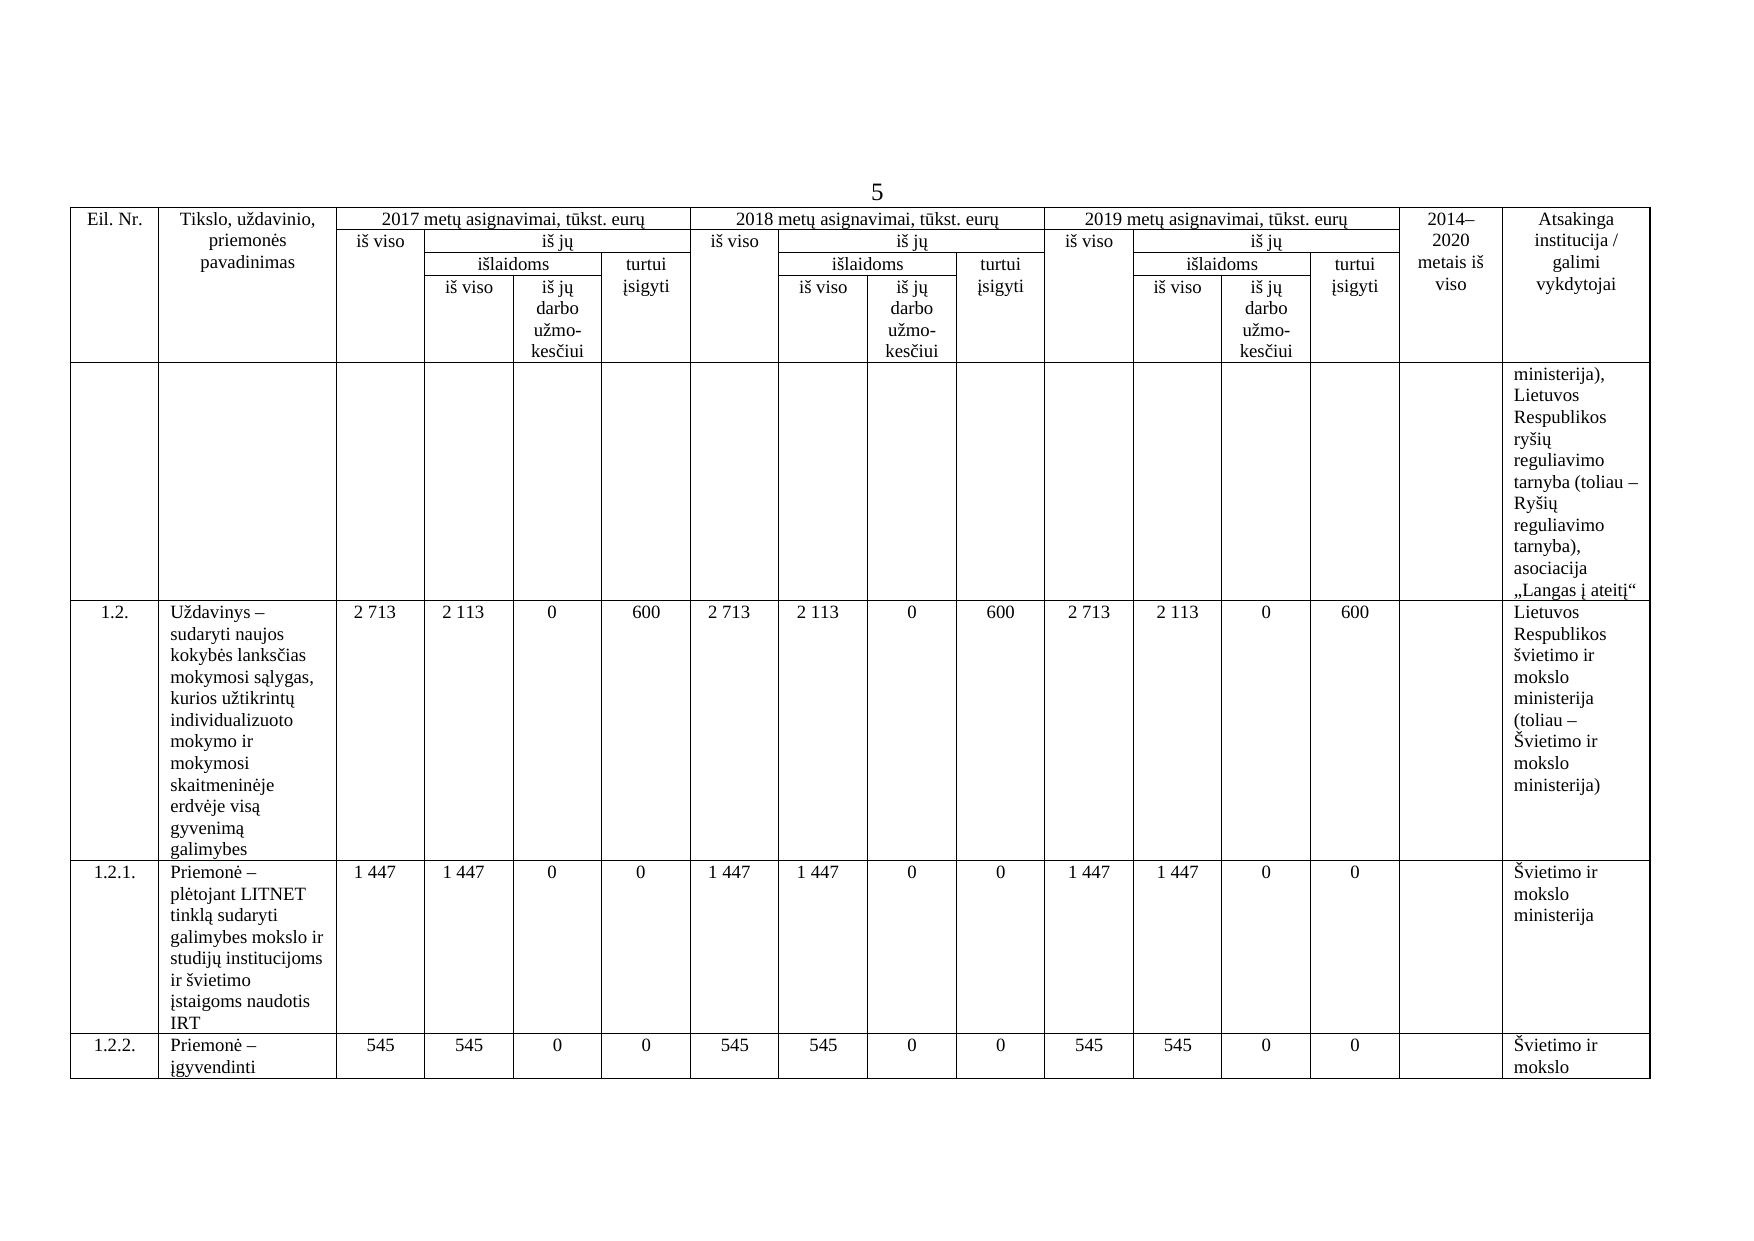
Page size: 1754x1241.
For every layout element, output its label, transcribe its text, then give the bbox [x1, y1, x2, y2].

table_cell [514, 363, 601, 600]
table_cell iš jų darbo užmo-kesčiui [1222, 276, 1310, 362]
table_cell [957, 363, 1044, 600]
table_cell ministerija), Lietuvos Respublikos ryšių reguliavimo tarnyba (toliau – Ryšių reguliavimo tarnyba), asociacija „Langas į ateitį“ [1503, 363, 1649, 600]
table_header Atsakinga institucija / galimi vykdytojai [1503, 208, 1649, 362]
table_cell Priemonė – įgyvendinti [159, 1034, 336, 1077]
table_cell [691, 363, 778, 600]
table_cell 0 [514, 861, 601, 1033]
table_cell [602, 363, 690, 600]
table_cell 1.2.2. [71, 1034, 158, 1077]
table_cell 545 [425, 1034, 513, 1077]
table_cell 1 447 [337, 861, 424, 1033]
table_cell Švietimo ir mokslo ministerija [1503, 861, 1649, 1033]
table_cell [71, 363, 158, 600]
table_cell [1400, 363, 1502, 600]
table_cell iš jų [779, 230, 1044, 252]
table_cell iš viso [691, 230, 778, 362]
table_cell 2 713 [337, 601, 424, 860]
table_cell iš jų [1134, 230, 1399, 252]
table_cell 600 [1311, 601, 1399, 860]
table_header Eil. Nr. [71, 208, 158, 362]
table_cell iš jų darbo užmo-kesčiui [514, 276, 601, 362]
table_cell 0 [1311, 861, 1399, 1033]
table_cell [1045, 363, 1133, 600]
table_cell 1 447 [779, 861, 867, 1033]
table_cell išlaidoms [1134, 253, 1310, 274]
table_cell 1 447 [1045, 861, 1133, 1033]
table_cell iš viso [1045, 230, 1133, 362]
table_cell Uždavinys – sudaryti naujos kokybės lanksčias mokymosi sąlygas, kurios užtikrintų individualizuoto mokymo ir mokymosi skaitmeninėje erdvėje visą gyvenimą galimybes [159, 601, 336, 860]
table_cell [779, 363, 867, 600]
table_cell iš viso [337, 230, 424, 362]
table_cell 1.2. [71, 601, 158, 860]
table_cell iš viso [779, 276, 867, 362]
table_cell 0 [868, 1034, 956, 1077]
table_cell [1222, 363, 1310, 600]
table_cell 0 [1311, 1034, 1399, 1077]
table_cell 2 113 [779, 601, 867, 860]
table_cell [1311, 363, 1399, 600]
table_cell 1 447 [691, 861, 778, 1033]
table_cell 545 [779, 1034, 867, 1077]
table_cell Švietimo ir mokslo [1503, 1034, 1649, 1077]
table_cell 0 [602, 861, 690, 1033]
table_header 2017 metų asignavimai, tūkst. eurų [337, 208, 690, 229]
table_header 2014–2020 metais iš viso [1400, 208, 1502, 362]
table_cell 600 [602, 601, 690, 860]
table_cell 0 [514, 1034, 601, 1077]
table_cell 2 713 [1045, 601, 1133, 860]
table_cell [425, 363, 513, 600]
table_cell 0 [957, 861, 1044, 1033]
table_cell 2 113 [1134, 601, 1221, 860]
table_cell 545 [1134, 1034, 1221, 1077]
table_cell [868, 363, 956, 600]
table_cell 2 113 [425, 601, 513, 860]
table_cell iš jų darbo užmo-kesčiui [868, 276, 956, 362]
table_cell [1134, 363, 1221, 600]
table_cell 0 [957, 1034, 1044, 1077]
table_cell 1 447 [1134, 861, 1221, 1033]
table_header Tikslo, uždavinio, priemonės pavadinimas [159, 208, 336, 362]
table_cell 2 713 [691, 601, 778, 860]
table_cell 0 [1222, 1034, 1310, 1077]
table_header 2019 metų asignavimai, tūkst. eurų [1045, 208, 1399, 229]
table_cell 0 [602, 1034, 690, 1077]
table_cell turtui įsigyti [602, 253, 690, 362]
table_cell Priemonė – plėtojant LITNET tinklą sudaryti galimybes mokslo ir studijų institucijoms ir švietimo įstaigoms naudotis IRT [159, 861, 336, 1033]
table_cell 0 [514, 601, 601, 860]
table_cell [1400, 1034, 1502, 1077]
table_cell iš viso [425, 276, 513, 362]
table_cell turtui įsigyti [957, 253, 1044, 362]
table_cell 0 [1222, 601, 1310, 860]
table_cell 1 447 [425, 861, 513, 1033]
table_cell iš viso [1134, 276, 1221, 362]
table_cell 545 [337, 1034, 424, 1077]
table_cell iš jų [425, 230, 690, 252]
table_cell išlaidoms [425, 253, 601, 274]
table_cell [1400, 601, 1502, 860]
table_cell 0 [868, 861, 956, 1033]
table_header 2018 metų asignavimai, tūkst. eurų [691, 208, 1044, 229]
table_cell 0 [868, 601, 956, 860]
table_cell Lietuvos Respublikos švietimo ir mokslo ministerija (toliau – Švietimo ir mokslo ministerija) [1503, 601, 1649, 860]
table_cell 1.2.1. [71, 861, 158, 1033]
table_cell 0 [1222, 861, 1310, 1033]
table_cell 600 [957, 601, 1044, 860]
table_cell turtui įsigyti [1311, 253, 1399, 362]
table_cell [1400, 861, 1502, 1033]
table_cell 545 [691, 1034, 778, 1077]
table_cell [337, 363, 424, 600]
table_cell 545 [1045, 1034, 1133, 1077]
table_cell išlaidoms [779, 253, 956, 274]
table_cell [159, 363, 336, 600]
